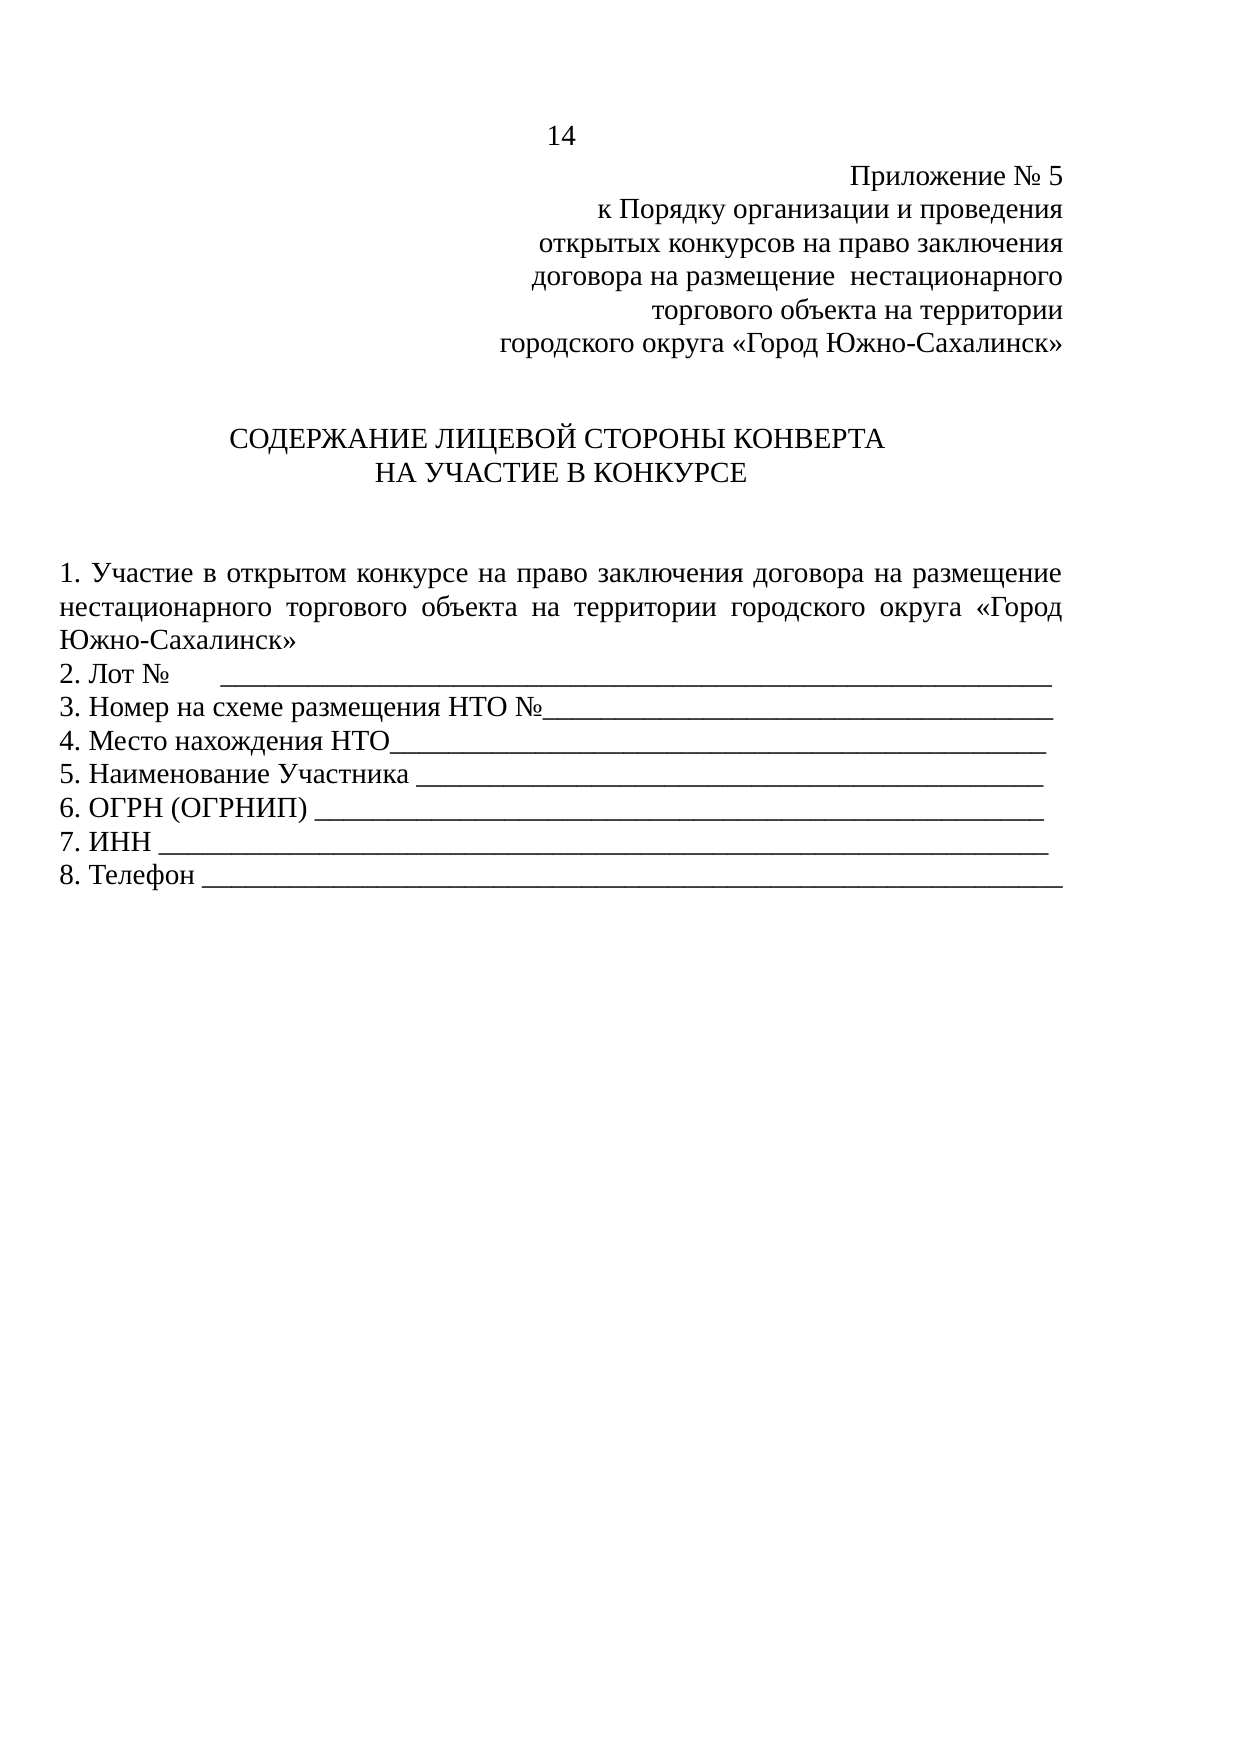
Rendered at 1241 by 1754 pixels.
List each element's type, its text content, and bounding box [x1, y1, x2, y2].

text 5. Наименование Участника ___________________________________________ [59, 757, 1063, 790]
text 3. Номер на схеме размещения НТО №___________________________________ [59, 689, 1063, 723]
text к Порядку организации и проведения [59, 191, 1063, 225]
text 8. Телефон ___________________________________________________________ [59, 857, 1063, 891]
text торгового объекта на территории [59, 292, 1063, 325]
text 2. Лот № _________________________________________________________ [59, 656, 1063, 689]
text 4. Место нахождения НТО_____________________________________________ [59, 723, 1063, 757]
text 1. Участие в открытом конкурсе на право заключения договора на размещение нестационарного торгового объекта на территории городского округа «Город Южно-Сахалинск» [59, 555, 1063, 656]
text НА УЧАСТИЕ В КОНКУРСЕ [59, 455, 1063, 488]
text городского округа «Город Южно-Сахалинск» [59, 325, 1063, 359]
text договора на размещение нестационарного [59, 258, 1063, 292]
text открытых конкурсов на право заключения [59, 225, 1063, 258]
text Приложение № 5 [59, 158, 1063, 191]
text СОДЕРЖАНИЕ ЛИЦЕВОЙ СТОРОНЫ КОНВЕРТА [59, 421, 1063, 455]
text 6. ОГРН (ОГРНИП) __________________________________________________ [59, 790, 1063, 824]
text 7. ИНН _____________________________________________________________ [59, 824, 1063, 857]
